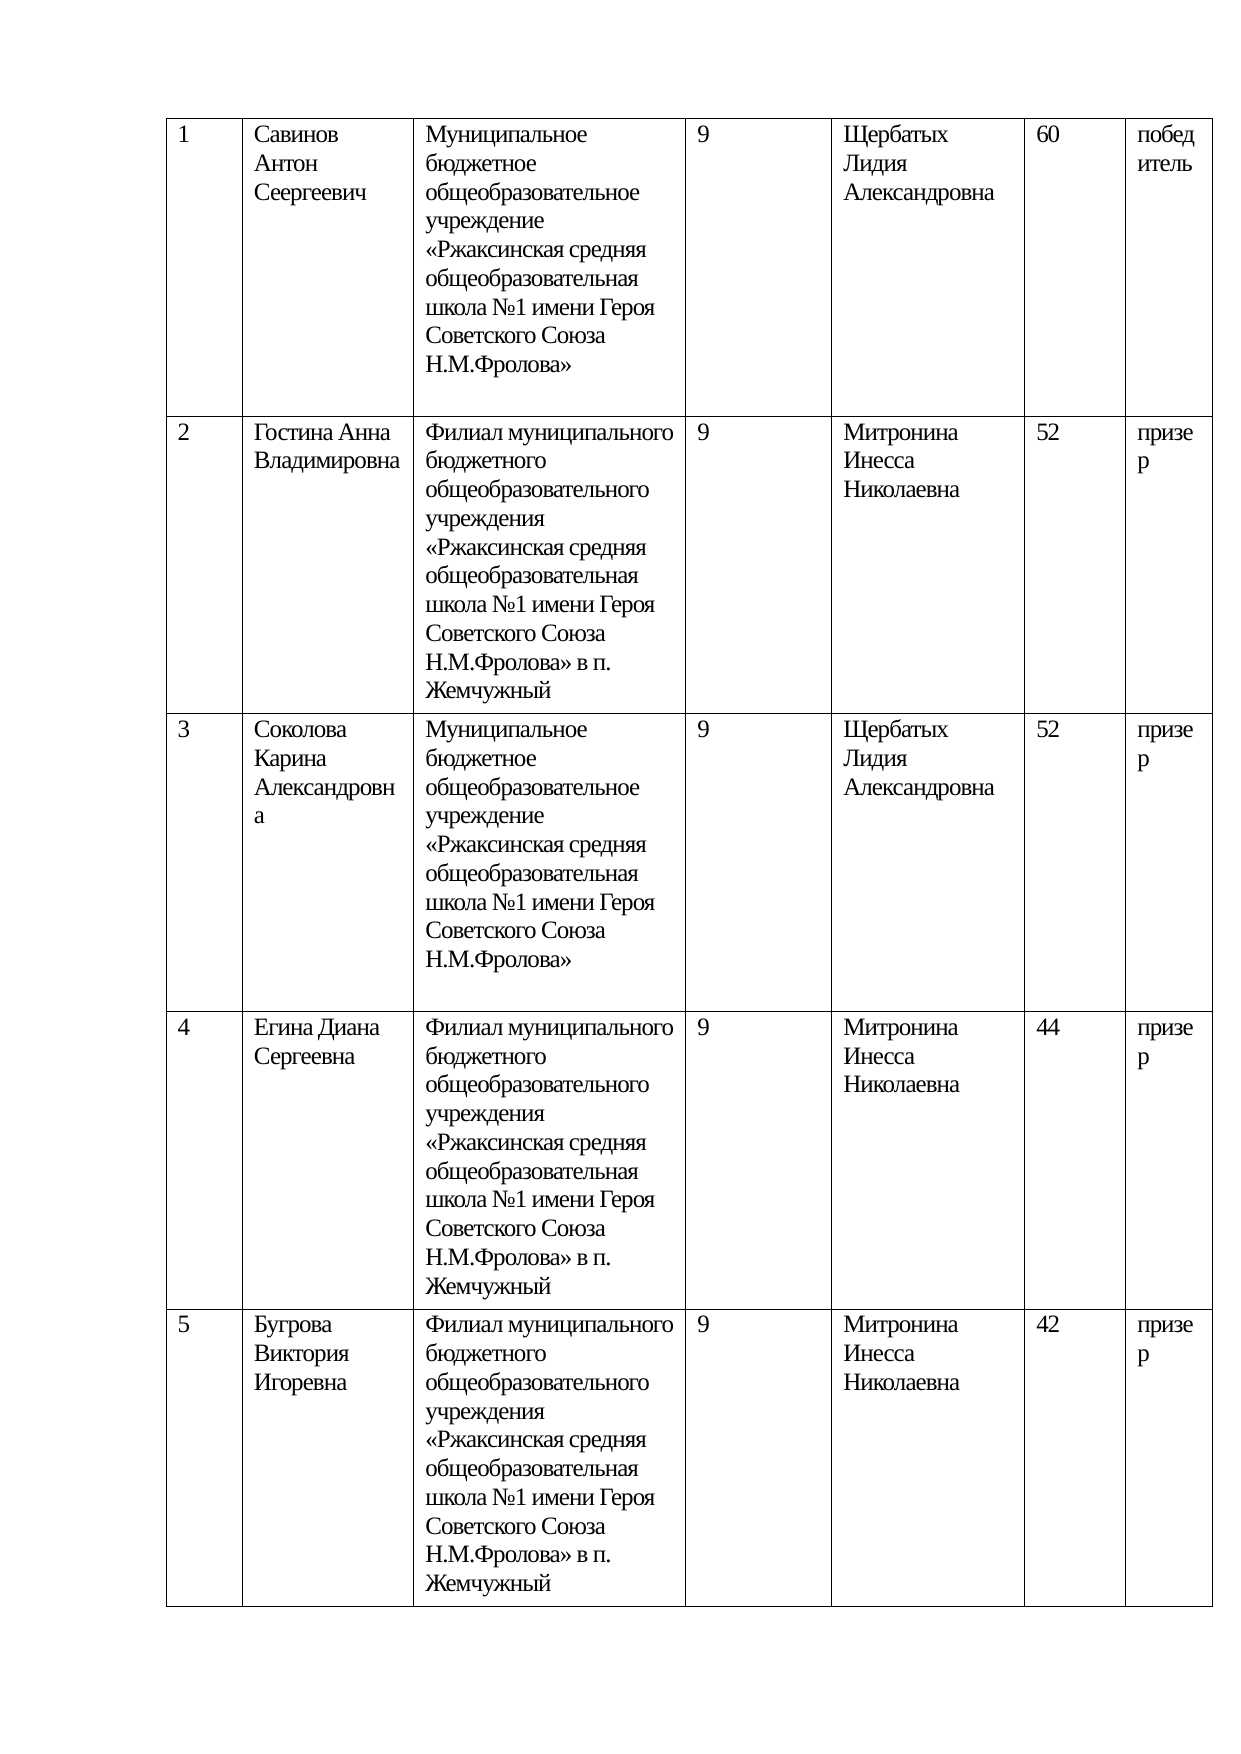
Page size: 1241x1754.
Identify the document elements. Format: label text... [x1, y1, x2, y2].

table_cell Митронина Инесса Николаевна [832, 417, 1024, 713]
table_cell 9 [686, 714, 831, 1011]
table_cell 1 [167, 119, 242, 416]
table_cell Гостина Анна Владимировна [243, 417, 413, 713]
table_cell Щербатых Лидия Александровна [832, 119, 1024, 416]
table_cell Митронина Инесса Николаевна [832, 1310, 1024, 1606]
table_cell Муниципальное бюджетное общеобразовательное учреждение «Ржаксинская средняя общеобразовательная школа №1 имени Героя Советского Союза Н.М.Фролова» [414, 119, 685, 416]
table_cell Филиал муниципального бюджетного общеобразовательного учреждения «Ржаксинская средняя общеобразовательная школа №1 имени Героя Советского Союза Н.М.Фролова» в п. Жемчужный [414, 1012, 685, 1308]
table_cell 3 [167, 714, 242, 1011]
table_cell Филиал муниципального бюджетного общеобразовательного учреждения «Ржаксинская средняя общеобразовательная школа №1 имени Героя Советского Союза Н.М.Фролова» в п. Жемчужный [414, 1310, 685, 1606]
table_cell призер [1126, 714, 1212, 1011]
table_cell 2 [167, 417, 242, 713]
table_cell 5 [167, 1310, 242, 1606]
table_cell 9 [686, 1012, 831, 1308]
table_cell 44 [1025, 1012, 1125, 1308]
table_cell 9 [686, 119, 831, 416]
table_cell призер [1126, 417, 1212, 713]
table_cell Митронина Инесса Николаевна [832, 1012, 1024, 1308]
table_cell призер [1126, 1012, 1212, 1308]
table_cell победитель [1126, 119, 1212, 416]
table_cell 9 [686, 417, 831, 713]
table_cell Савинов Антон Сеергеевич [243, 119, 413, 416]
table_cell Соколова Карина Александровна [243, 714, 413, 1011]
table_cell Филиал муниципального бюджетного общеобразовательного учреждения «Ржаксинская средняя общеобразовательная школа №1 имени Героя Советского Союза Н.М.Фролова» в п. Жемчужный [414, 417, 685, 713]
table_cell Щербатых Лидия Александровна [832, 714, 1024, 1011]
table_cell призер [1126, 1310, 1212, 1606]
table_cell Егина Диана Сергеевна [243, 1012, 413, 1308]
table_cell 52 [1025, 714, 1125, 1011]
table_cell 42 [1025, 1310, 1125, 1606]
table_cell Муниципальное бюджетное общеобразовательное учреждение «Ржаксинская средняя общеобразовательная школа №1 имени Героя Советского Союза Н.М.Фролова» [414, 714, 685, 1011]
table_cell 60 [1025, 119, 1125, 416]
table_cell 4 [167, 1012, 242, 1308]
table_cell Бугрова Виктория Игоревна [243, 1310, 413, 1606]
table_cell 9 [686, 1310, 831, 1606]
table_cell 52 [1025, 417, 1125, 713]
